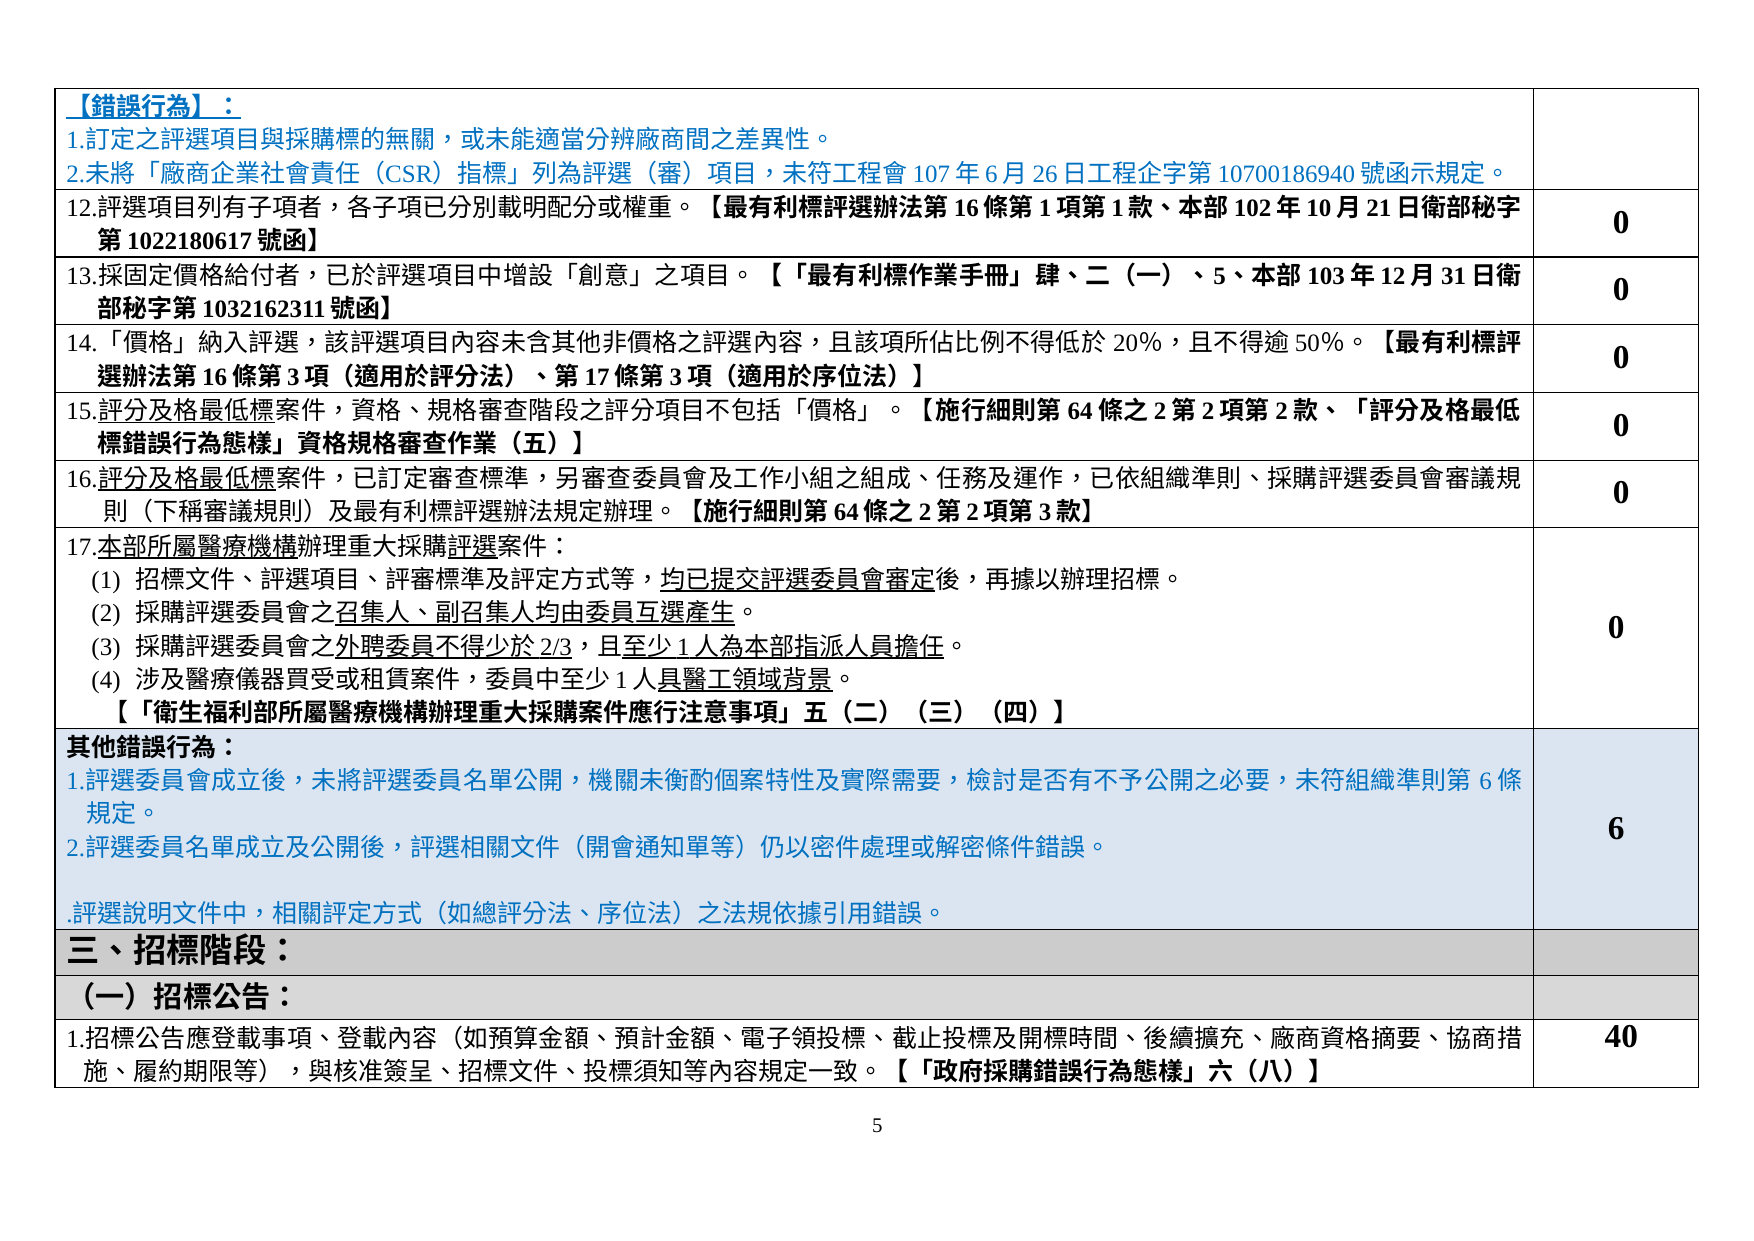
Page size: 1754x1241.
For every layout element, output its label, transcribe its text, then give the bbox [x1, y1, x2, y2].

table_cell 12.評選項目列有子項者，各子項已分別載明配分或權重。【最有利標評選辦法第16條第1項第1款、本部102年10月21日衛部秘字第1022180617號函】 [56, 190, 1533, 256]
table_cell 15.評分及格最低標案件，資格、規格審查階段之評分項目不包括「價格」。【施行細則第64條之2第2項第2款、「評分及格最低標錯誤行為態樣」資格規格審查作業（五）】 [56, 393, 1533, 459]
table_cell 0 [1534, 325, 1698, 392]
table_cell 0 [1534, 461, 1698, 527]
table_cell 17.本部所屬醫療機構辦理重大採購評選案件： 招標文件、評選項目、評審標準及評定方式等，均已提交評選委員會審定後，再據以辦理招標。 採購評選委員會之召集人、副召集人均由委員互選產生。 採購評選委員會之外聘委員不得少於2/3，且至少1人為本部指派人員擔任。 涉及醫療儀器買受或租賃案件，委員中至少1人具醫工領域背景。 【「衛生福利部所屬醫療機構辦理重大採購案件應行注意事項」五（二）（三）（四）】 [56, 528, 1533, 728]
table_cell 1.招標公告應登載事項、登載內容（如預算金額、預計金額、電子領投標、截止投標及開標時間、後續擴充、廠商資格摘要、協商措施、履約期限等），與核准簽呈、招標文件、投標須知等內容規定一致。【「政府採購錯誤行為態樣」六（八）】 [56, 1020, 1533, 1087]
table_cell 【錯誤行為】： 1.訂定之評選項目與採購標的無關，或未能適當分辨廠商間之差異性。 2.未將「廠商企業社會責任（CSR）指標」列為評選（審）項目，未符工程會107年6月26日工程企字第10700186940號函示規定。 [56, 89, 1533, 189]
table_cell 其他錯誤行為： 1.評選委員會成立後，未將評選委員名單公開，機關未衡酌個案特性及實際需要，檢討是否有不予公開之必要，未符組織準則第6條規定。 2.評選委員名單成立及公開後，評選相關文件（開會通知單等）仍以密件處理或解密條件錯誤。 .評選說明文件中，相關評定方式（如總評分法、序位法）之法規依據引用錯誤。 [56, 729, 1533, 929]
table_cell 6 [1534, 729, 1698, 929]
table_cell 0 [1534, 528, 1698, 728]
table_cell [1534, 930, 1698, 975]
table_cell 三、招標階段： [56, 930, 1533, 975]
table_cell 40 [1534, 1020, 1698, 1087]
table_cell 14.「價格」納入評選，該評選項目內容未含其他非價格之評選內容，且該項所佔比例不得低於20％，且不得逾50％。【最有利標評選辦法第16條第3項（適用於評分法）、第17條第3項（適用於序位法）】 [56, 325, 1533, 392]
table_cell 0 [1534, 393, 1698, 459]
table_cell （一）招標公告： [56, 976, 1533, 1019]
table_cell 0 [1534, 258, 1698, 324]
table_cell 13.採固定價格給付者，已於評選項目中增設「創意」之項目。【「最有利標作業手冊」肆、二（一）、5、本部103年12月31日衛部秘字第1032162311號函】 [56, 258, 1533, 324]
table_cell 16.評分及格最低標案件，已訂定審查標準，另審查委員會及工作小組之組成、任務及運作，已依組織準則、採購評選委員會審議規則（下稱審議規則）及最有利標評選辦法規定辦理。【施行細則第64條之2第2項第3款】 [56, 461, 1533, 527]
table_cell 0 [1534, 190, 1698, 256]
table_cell [1534, 89, 1698, 189]
table_cell [1534, 976, 1698, 1019]
